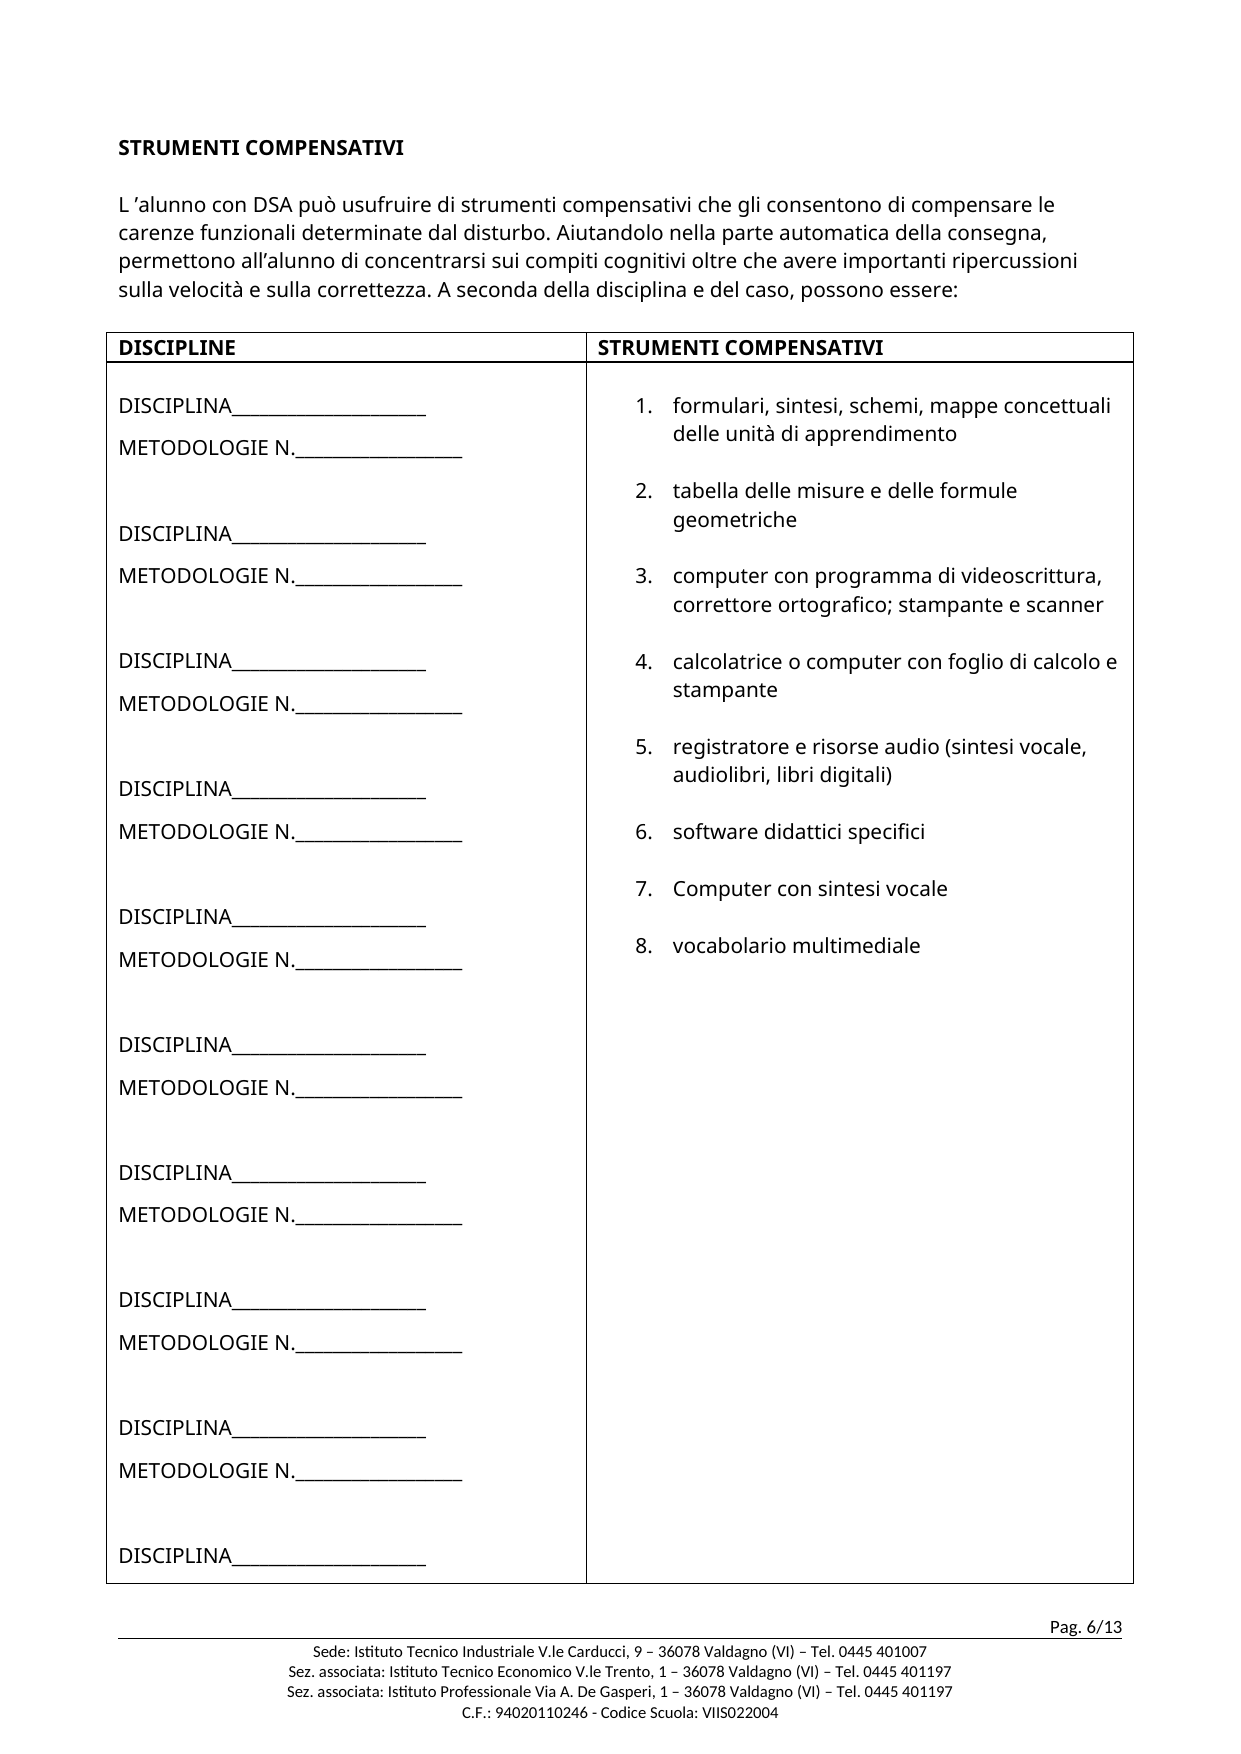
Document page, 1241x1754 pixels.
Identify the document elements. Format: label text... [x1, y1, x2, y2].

table_header DISCIPLINE [107, 333, 586, 361]
table_header STRUMENTI COMPENSATIVI [587, 333, 1133, 361]
table_cell formulari, sintesi, schemi, mappe concettuali delle unità di apprendimento tabella delle misure e delle formule geometriche computer con programma di videoscrittura, correttore ortografico; stampante e scanner calcolatrice o computer con foglio di calcolo e stampante registratore e risorse audio (sintesi vocale, audiolibri, libri digitali) software didattici specifici Computer con sintesi vocale vocabolario multimediale [587, 363, 1133, 1583]
table_cell DISCIPLINA_____________________ METODOLOGIE N.__________________ DISCIPLINA_____________________ METODOLOGIE N.__________________ DISCIPLINA_____________________ METODOLOGIE N.__________________ DISCIPLINA_____________________ METODOLOGIE N.__________________ DISCIPLINA_____________________ METODOLOGIE N.__________________ DISCIPLINA_____________________ METODOLOGIE N.__________________ DISCIPLINA_____________________ METODOLOGIE N.__________________ DISCIPLINA_____________________ METODOLOGIE N.__________________ DISCIPLINA_____________________ METODOLOGIE N.__________________ DISCIPLINA_____________________ [107, 363, 586, 1583]
text L ’alunno con DSA può usufruire di strumenti compensativi che gli consentono di compensare le carenze funzionali determinate dal disturbo. Aiutandolo nella parte automatica della consegna, permettono all’alunno di concentrarsi sui compiti cognitivi oltre che avere importanti ripercussioni sulla velocità e sulla correttezza. A seconda della disciplina e del caso, possono essere: [118, 190, 1122, 303]
text STRUMENTI COMPENSATIVI [118, 133, 1122, 161]
